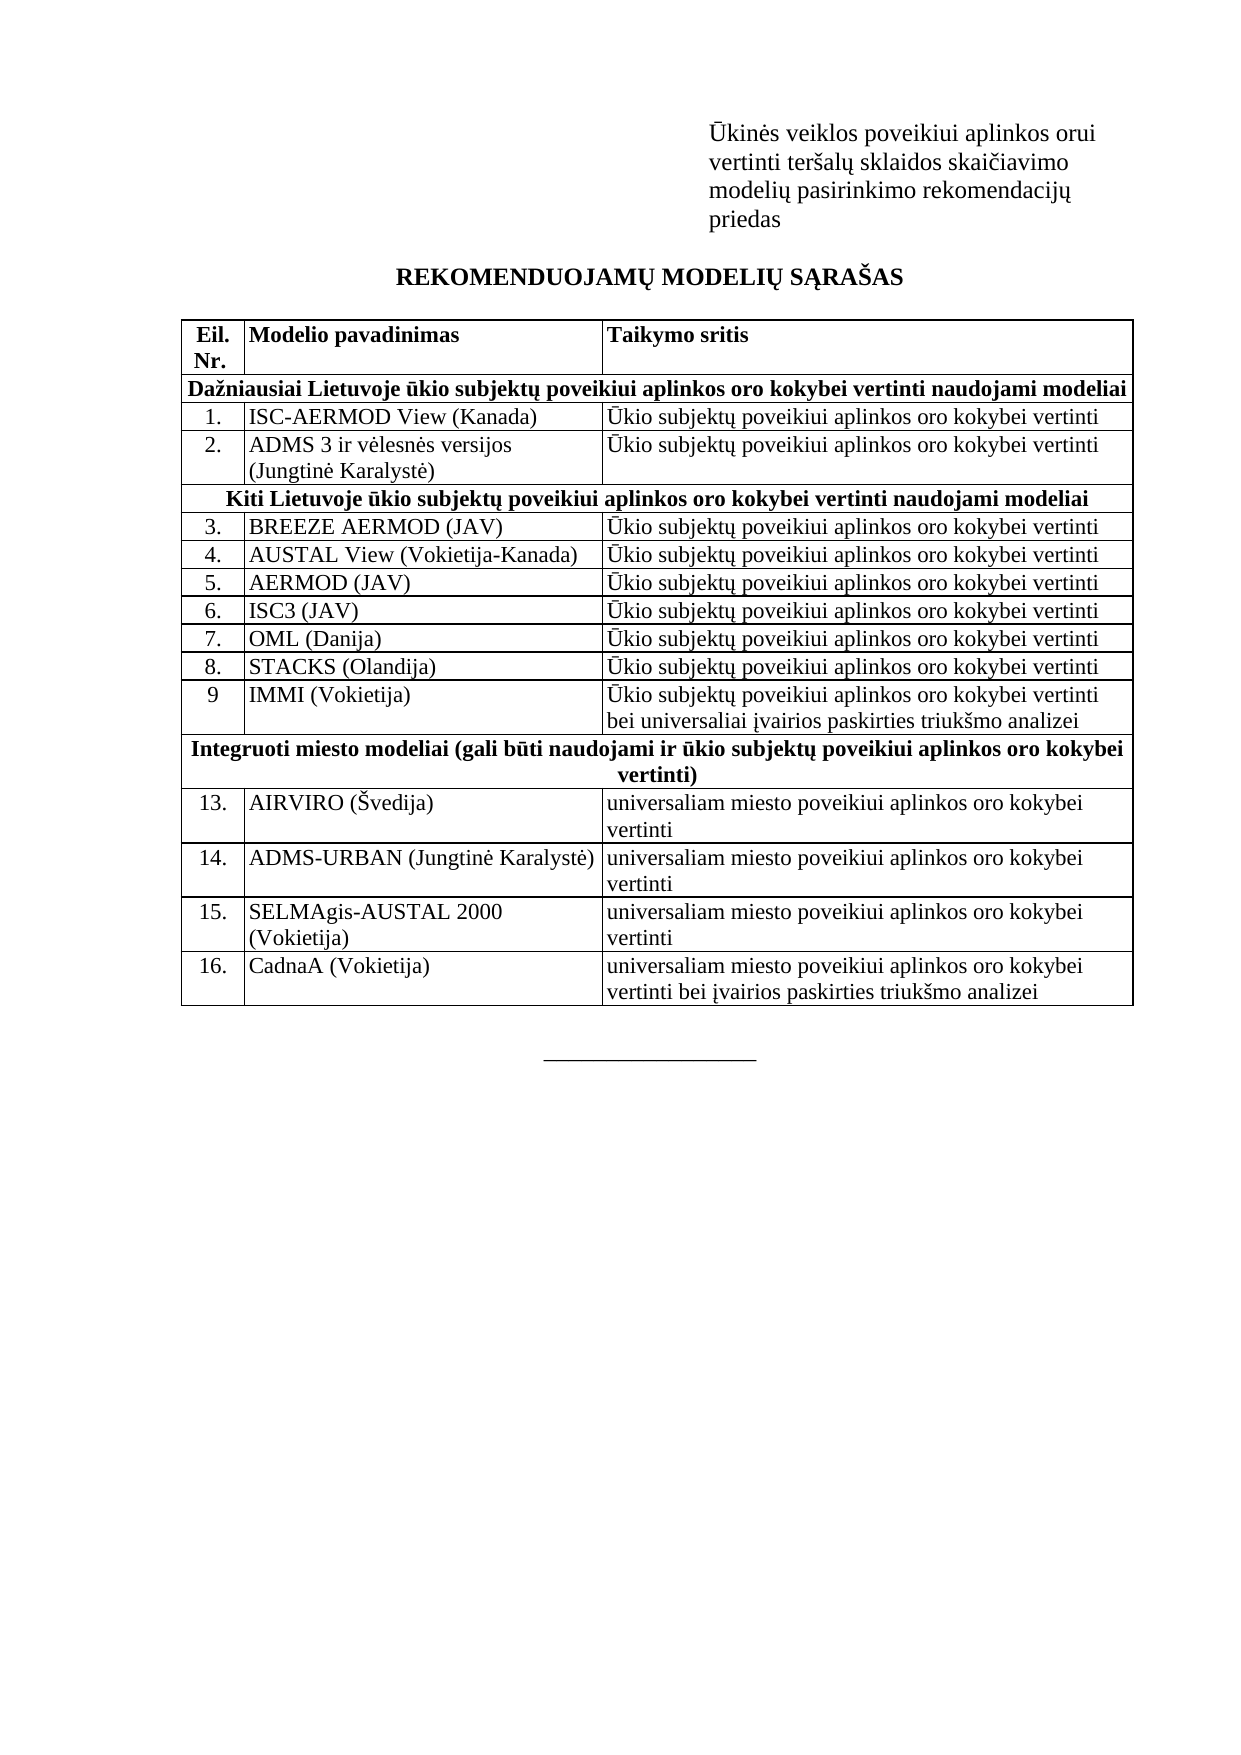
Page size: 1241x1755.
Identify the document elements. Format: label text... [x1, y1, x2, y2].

table_cell universaliam miesto poveikiui aplinkos oro kokybei vertinti bei įvairios paskirties triukšmo analizei [603, 952, 1132, 1005]
table_cell BREEZE AERMOD (JAV) [245, 513, 602, 539]
table_cell universaliam miesto poveikiui aplinkos oro kokybei vertinti [603, 844, 1132, 896]
table_cell 8. [182, 653, 244, 679]
table_header Eil. Nr. [182, 321, 244, 374]
table_cell AUSTAL View (Vokietija-Kanada) [245, 541, 602, 567]
table_cell 16. [182, 952, 244, 1005]
table_cell 2. [182, 431, 244, 484]
table_cell IMMI (Vokietija) [245, 681, 602, 733]
table_cell 6. [182, 597, 244, 623]
table_cell ISC-AERMOD View (Kanada) [245, 403, 602, 429]
table_cell Ūkio subjektų poveikiui aplinkos oro kokybei vertinti [603, 513, 1132, 539]
text modelių pasirinkimo rekomendacijų [177, 176, 1122, 204]
table_cell 1. [182, 403, 244, 429]
table_cell 5. [182, 569, 244, 595]
table_cell 9 [182, 681, 244, 733]
table_cell ADMS 3 ir vėlesnės versijos (Jungtinė Karalystė) [245, 431, 602, 484]
table_cell OML (Danija) [245, 625, 602, 651]
table_cell AIRVIRO (Švedija) [245, 789, 602, 842]
text Ūkinės veiklos poveikiui aplinkos orui [702, 118, 1122, 147]
table_cell Ūkio subjektų poveikiui aplinkos oro kokybei vertinti [603, 597, 1132, 623]
table_cell Ūkio subjektų poveikiui aplinkos oro kokybei vertinti [603, 569, 1132, 595]
table_cell ISC3 (JAV) [245, 597, 602, 623]
text _________________ [177, 1035, 1122, 1064]
table_cell Integruoti miesto modeliai (gali būti naudojami ir ūkio subjektų poveikiui aplinkos oro kokybei vertinti) [182, 735, 1132, 788]
table_cell 3. [182, 513, 244, 539]
table_cell ADMS-URBAN (Jungtinė Karalystė) [245, 844, 602, 896]
table_cell universaliam miesto poveikiui aplinkos oro kokybei vertinti [603, 898, 1132, 951]
table_cell 13. [182, 789, 244, 842]
table_cell CadnaA (Vokietija) [245, 952, 602, 1005]
table_cell Ūkio subjektų poveikiui aplinkos oro kokybei vertinti [603, 541, 1132, 567]
text vertinti teršalų sklaidos skaičiavimo [177, 147, 1122, 176]
table_header Modelio pavadinimas [245, 321, 602, 374]
table_cell Ūkio subjektų poveikiui aplinkos oro kokybei vertinti bei universaliai įvairios paskirties triukšmo analizei [603, 681, 1132, 733]
table_cell Ūkio subjektų poveikiui aplinkos oro kokybei vertinti [603, 625, 1132, 651]
table_cell Dažniausiai Lietuvoje ūkio subjektų poveikiui aplinkos oro kokybei vertinti naudojami modeliai [182, 375, 1132, 402]
table_cell AERMOD (JAV) [245, 569, 602, 595]
table_cell Ūkio subjektų poveikiui aplinkos oro kokybei vertinti [603, 431, 1132, 484]
table_cell SELMAgis-AUSTAL 2000 (Vokietija) [245, 898, 602, 951]
text priedas [177, 204, 1122, 233]
table_cell Ūkio subjektų poveikiui aplinkos oro kokybei vertinti [603, 653, 1132, 679]
text REKOMENDUOJAMŲ MODELIŲ SĄRAŠAS [177, 262, 1122, 291]
table_cell Ūkio subjektų poveikiui aplinkos oro kokybei vertinti [603, 403, 1132, 429]
table_cell universaliam miesto poveikiui aplinkos oro kokybei vertinti [603, 789, 1132, 842]
table_cell 7. [182, 625, 244, 651]
table_cell 4. [182, 541, 244, 567]
table_cell STACKS (Olandija) [245, 653, 602, 679]
table_cell Kiti Lietuvoje ūkio subjektų poveikiui aplinkos oro kokybei vertinti naudojami modeliai [182, 485, 1132, 512]
table_cell 14. [182, 844, 244, 896]
table_cell 15. [182, 898, 244, 951]
table_header Taikymo sritis [603, 321, 1132, 374]
